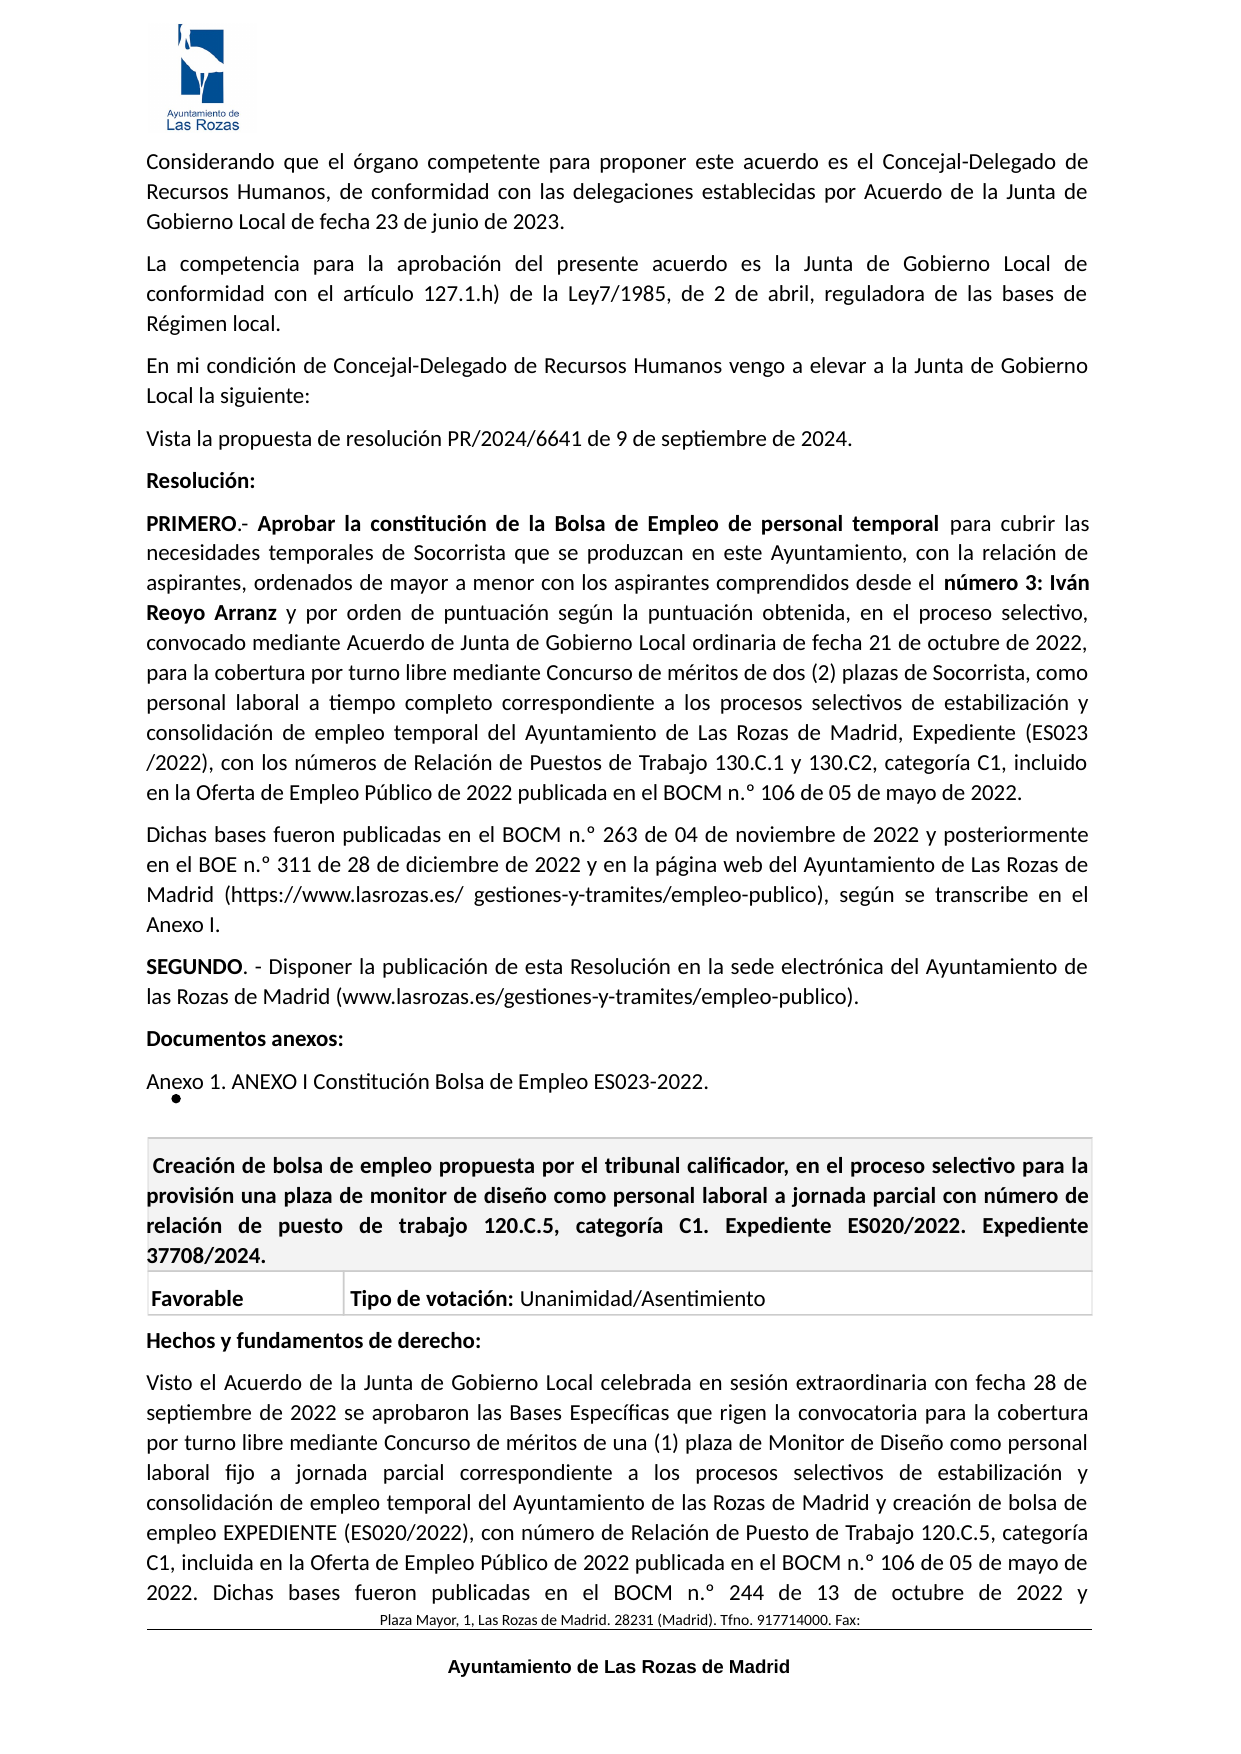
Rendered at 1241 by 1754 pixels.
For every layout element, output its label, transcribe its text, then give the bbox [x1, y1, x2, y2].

text La competencia para la aprobación del presente acuerdo es la Junta de Gobierno Local de conformidad con el artículo 127.1.h) de la Ley7/1985, de 2 de abril, reguladora de las bases de Régimen local. [146, 249, 1090, 337]
text Visto el Acuerdo de la Junta de Gobierno Local celebrada en sesión extraordinaria con fecha 28 de septiembre de 2022 se aprobaron las Bases Específicas que rigen la convocatoria para la cobertura por turno libre mediante Concurso de méritos de una (1) plaza de Monitor de Diseño como personal laboral fijo a jornada parcial correspondiente a los procesos selectivos de estabilización y consolidación de empleo temporal del Ayuntamiento de las Rozas de Madrid y creación de bolsa de empleo EXPEDIENTE (ES020/2022), con número de Relación de Puesto de Trabajo 120.C.5, categoría C1, incluida en la Oferta de Empleo Público de 2022 publicada en el BOCM n.º 106 de 05 de mayo de 2022. Dichas bases fueron publicadas en el BOCM n.º 244 de 13 de octubre de 2022 y [146, 1368, 1090, 1606]
text Anexo 1. ANEXO I Constitución Bolsa de Empleo ES023-2022. [146, 1067, 1090, 1095]
text Documentos anexos: [146, 1024, 1090, 1052]
text Favorable [149, 1284, 342, 1312]
text Hechos y fundamentos de derecho: [146, 1326, 1090, 1354]
text Considerando que el órgano competente para proponer este acuerdo es el Concejal-Delegado de Recursos Humanos, de conformidad con las delegaciones establecidas por Acuerdo de la Junta de Gobierno Local de fecha 23 de junio de 2023. [146, 147, 1090, 235]
text Dichas bases fueron publicadas en el BOCM n.º 263 de 04 de noviembre de 2022 y posteriormente en el BOE n.º 311 de 28 de diciembre de 2022 y en la página web del Ayuntamiento de Las Rozas de Madrid (https://www.lasrozas.es/ gestiones-y-tramites/empleo-publico), según se transcribe en el Anexo I. [146, 820, 1090, 938]
text Tipo de votación: Unanimidad/Asentimiento [345, 1284, 1090, 1312]
text PRIMERO.- Aprobar la constitución de la Bolsa de Empleo de personal temporal para cubrir las necesidades temporales de Socorrista que se produzcan en este Ayuntamiento, con la relación de aspirantes, ordenados de mayor a menor con los aspirantes comprendidos desde el número 3: Iván Reoyo Arranz y por orden de puntuación según la puntuación obtenida, en el proceso selectivo, convocado mediante Acuerdo de Junta de Gobierno Local ordinaria de fecha 21 de octubre de 2022, para la cobertura por turno libre mediante Concurso de méritos de dos (2) plazas de Socorrista, como personal laboral a tiempo completo correspondiente a los procesos selectivos de estabilización y consolidación de empleo temporal del Ayuntamiento de Las Rozas de Madrid, Expediente (ES023 /2022), con los números de Relación de Puestos de Trabajo 130.C.1 y 130.C2, categoría C1, incluido en la Oferta de Empleo Público de 2022 publicada en el BOCM n.º 106 de 05 de mayo de 2022. [146, 509, 1090, 806]
text En mi condición de Concejal-Delegado de Recursos Humanos vengo a elevar a la Junta de Gobierno Local la siguiente: [146, 352, 1090, 409]
text Vista la propuesta de resolución PR/2024/6641 de 9 de septiembre de 2024. [146, 424, 1090, 452]
text SEGUNDO. - Disponer la publicación de esta Resolución en la sede electrónica del Ayuntamiento de las Rozas de Madrid (www.lasrozas.es/gestiones-y-tramites/empleo-publico). [146, 952, 1090, 1010]
text Resolución: [146, 466, 1090, 494]
